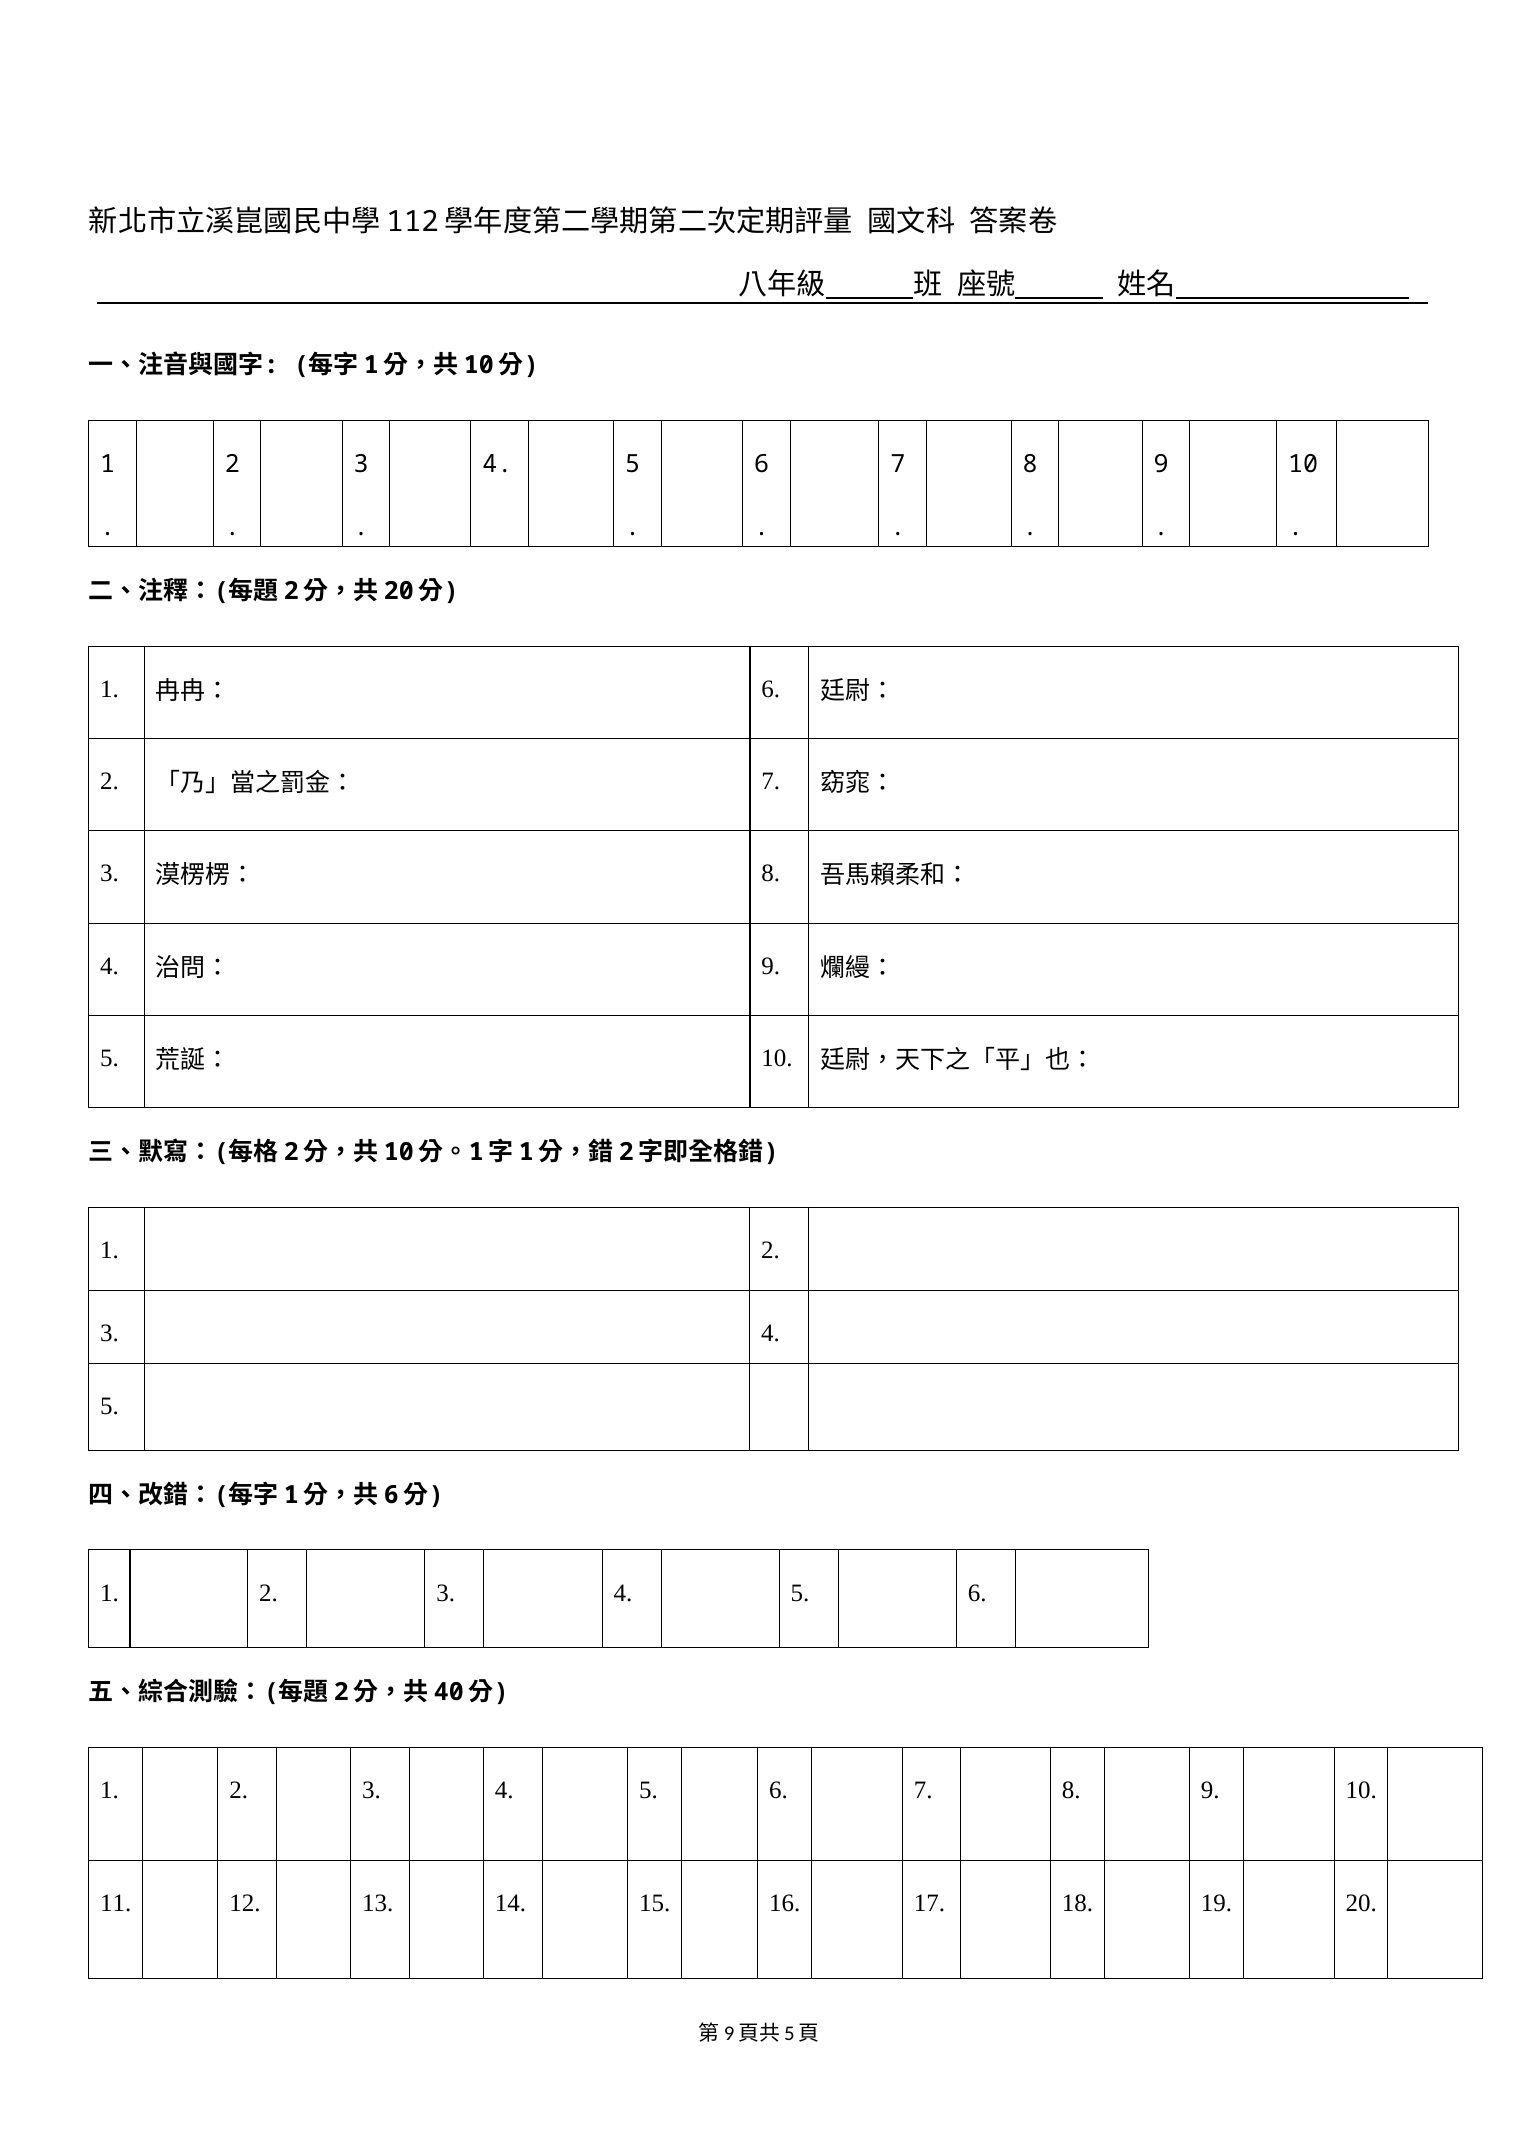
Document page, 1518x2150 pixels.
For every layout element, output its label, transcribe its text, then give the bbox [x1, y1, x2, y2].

table_header 10. [1277, 421, 1336, 546]
table_header [277, 1748, 350, 1860]
table_header 8. [1051, 1748, 1104, 1860]
table_header [261, 421, 342, 546]
table_cell 8. [751, 831, 808, 922]
table_header [1244, 1748, 1334, 1860]
table_cell 16. [758, 1861, 811, 1977]
table_header 3. [425, 1550, 483, 1647]
table_header 7. [879, 421, 926, 546]
table_header [839, 1550, 956, 1647]
table_cell [1388, 1861, 1482, 1977]
table_cell [809, 1364, 1458, 1449]
table_header 6. [751, 647, 808, 738]
table_cell [1105, 1861, 1189, 1977]
table_cell 18. [1051, 1861, 1104, 1977]
table_cell [143, 1861, 217, 1977]
table_header [1337, 421, 1428, 546]
table_header 7. [903, 1748, 960, 1860]
table_header 1. [89, 1748, 142, 1860]
table_header [137, 421, 213, 546]
table_header 10. [1335, 1748, 1387, 1860]
table_cell 2. [89, 739, 144, 830]
text 新北市立溪崑國民中學112學年度第二學期第二次定期評量 國文科 答案卷 [89, 177, 1429, 240]
table_cell 治問： [145, 924, 749, 1014]
table_header 5. [614, 421, 661, 546]
text 三、默寫：(每格2分，共10分。1字1分，錯2字即全格錯) [89, 1108, 1429, 1170]
table_cell 爛縵： [809, 924, 1458, 1014]
table_header [1059, 421, 1142, 546]
table_header [812, 1748, 902, 1860]
table_cell [809, 1291, 1458, 1363]
table_header 1. [89, 421, 136, 546]
table_cell [961, 1861, 1050, 1977]
table_header [809, 1208, 1458, 1289]
table_header [529, 421, 613, 546]
table_header 冉冉： [145, 647, 749, 738]
table_cell [410, 1861, 483, 1977]
table_header [390, 421, 470, 546]
table_cell 3. [89, 831, 144, 922]
table_header [410, 1748, 483, 1860]
table_header [1388, 1748, 1482, 1860]
table_header 4. [603, 1550, 661, 1647]
table_cell 14. [484, 1861, 542, 1977]
table_header 4. [471, 421, 528, 546]
text 一、注音與國字: (每字1分，共10分) [89, 321, 1429, 384]
table_cell [750, 1364, 808, 1449]
table_header [662, 1550, 779, 1647]
table_header [131, 1550, 247, 1647]
text 二、注釋：(每題2分，共20分) [89, 547, 1429, 609]
table_header [1105, 1748, 1189, 1860]
table_header 5. [628, 1748, 681, 1860]
table_header [143, 1748, 217, 1860]
table_header [927, 421, 1011, 546]
table_cell 9. [751, 924, 808, 1014]
table_header 2. [248, 1550, 306, 1647]
table_cell 11. [89, 1861, 142, 1977]
table_header [1016, 1550, 1148, 1647]
table_header 2. [214, 421, 260, 546]
table_cell 4. [89, 924, 144, 1014]
table_header [662, 421, 742, 546]
table_cell 3. [89, 1291, 144, 1363]
table_header 1. [89, 1208, 144, 1289]
table_header 6. [758, 1748, 811, 1860]
table_cell 5. [89, 1016, 144, 1107]
table_cell 漠楞楞： [145, 831, 749, 922]
table_header 3. [351, 1748, 409, 1860]
table_header 8. [1012, 421, 1058, 546]
table_cell [145, 1364, 749, 1449]
table_cell 「乃」當之罰金： [145, 739, 749, 830]
table_header 1. [89, 1550, 129, 1647]
table_cell 廷尉，天下之「平」也： [809, 1016, 1458, 1107]
table_cell 吾馬賴柔和： [809, 831, 1458, 922]
table_header 9. [1190, 1748, 1243, 1860]
table_header [145, 1208, 749, 1289]
table_header 2. [750, 1208, 808, 1289]
table_cell 13. [351, 1861, 409, 1977]
table_cell [145, 1291, 749, 1363]
table_header [484, 1550, 602, 1647]
table_header 4. [484, 1748, 542, 1860]
text 八年級 班 座號 姓名 [738, 240, 1429, 302]
table_cell 7. [751, 739, 808, 830]
text 四、改錯：(每字1分，共6分) [89, 1451, 1429, 1513]
table_header 5. [780, 1550, 838, 1647]
table_cell 12. [218, 1861, 276, 1977]
table_header 廷尉： [809, 647, 1458, 738]
table_header [1190, 421, 1276, 546]
table_cell 15. [628, 1861, 681, 1977]
table_header [961, 1748, 1050, 1860]
table_cell [543, 1861, 627, 1977]
table_cell [682, 1861, 757, 1977]
table_cell [1244, 1861, 1334, 1977]
table_header [682, 1748, 757, 1860]
table_cell 19. [1190, 1861, 1243, 1977]
table_header [791, 421, 878, 546]
table_header [307, 1550, 424, 1647]
table_cell 20. [1335, 1861, 1387, 1977]
table_cell 5. [89, 1364, 144, 1449]
table_cell 17. [903, 1861, 960, 1977]
table_header 3. [343, 421, 389, 546]
table_cell 窈窕： [809, 739, 1458, 830]
table_header 9. [1143, 421, 1189, 546]
table_header [543, 1748, 627, 1860]
table_cell [277, 1861, 350, 1977]
table_cell 4. [750, 1291, 808, 1363]
table_header 6. [743, 421, 790, 546]
table_header 2. [218, 1748, 276, 1860]
text 五、綜合測驗：(每題2分，共40分) [89, 1648, 1429, 1711]
table_cell [812, 1861, 902, 1977]
table_cell 10. [751, 1016, 808, 1107]
table_header 6. [957, 1550, 1015, 1647]
table_cell 荒誕： [145, 1016, 749, 1107]
table_header 1. [89, 647, 144, 738]
